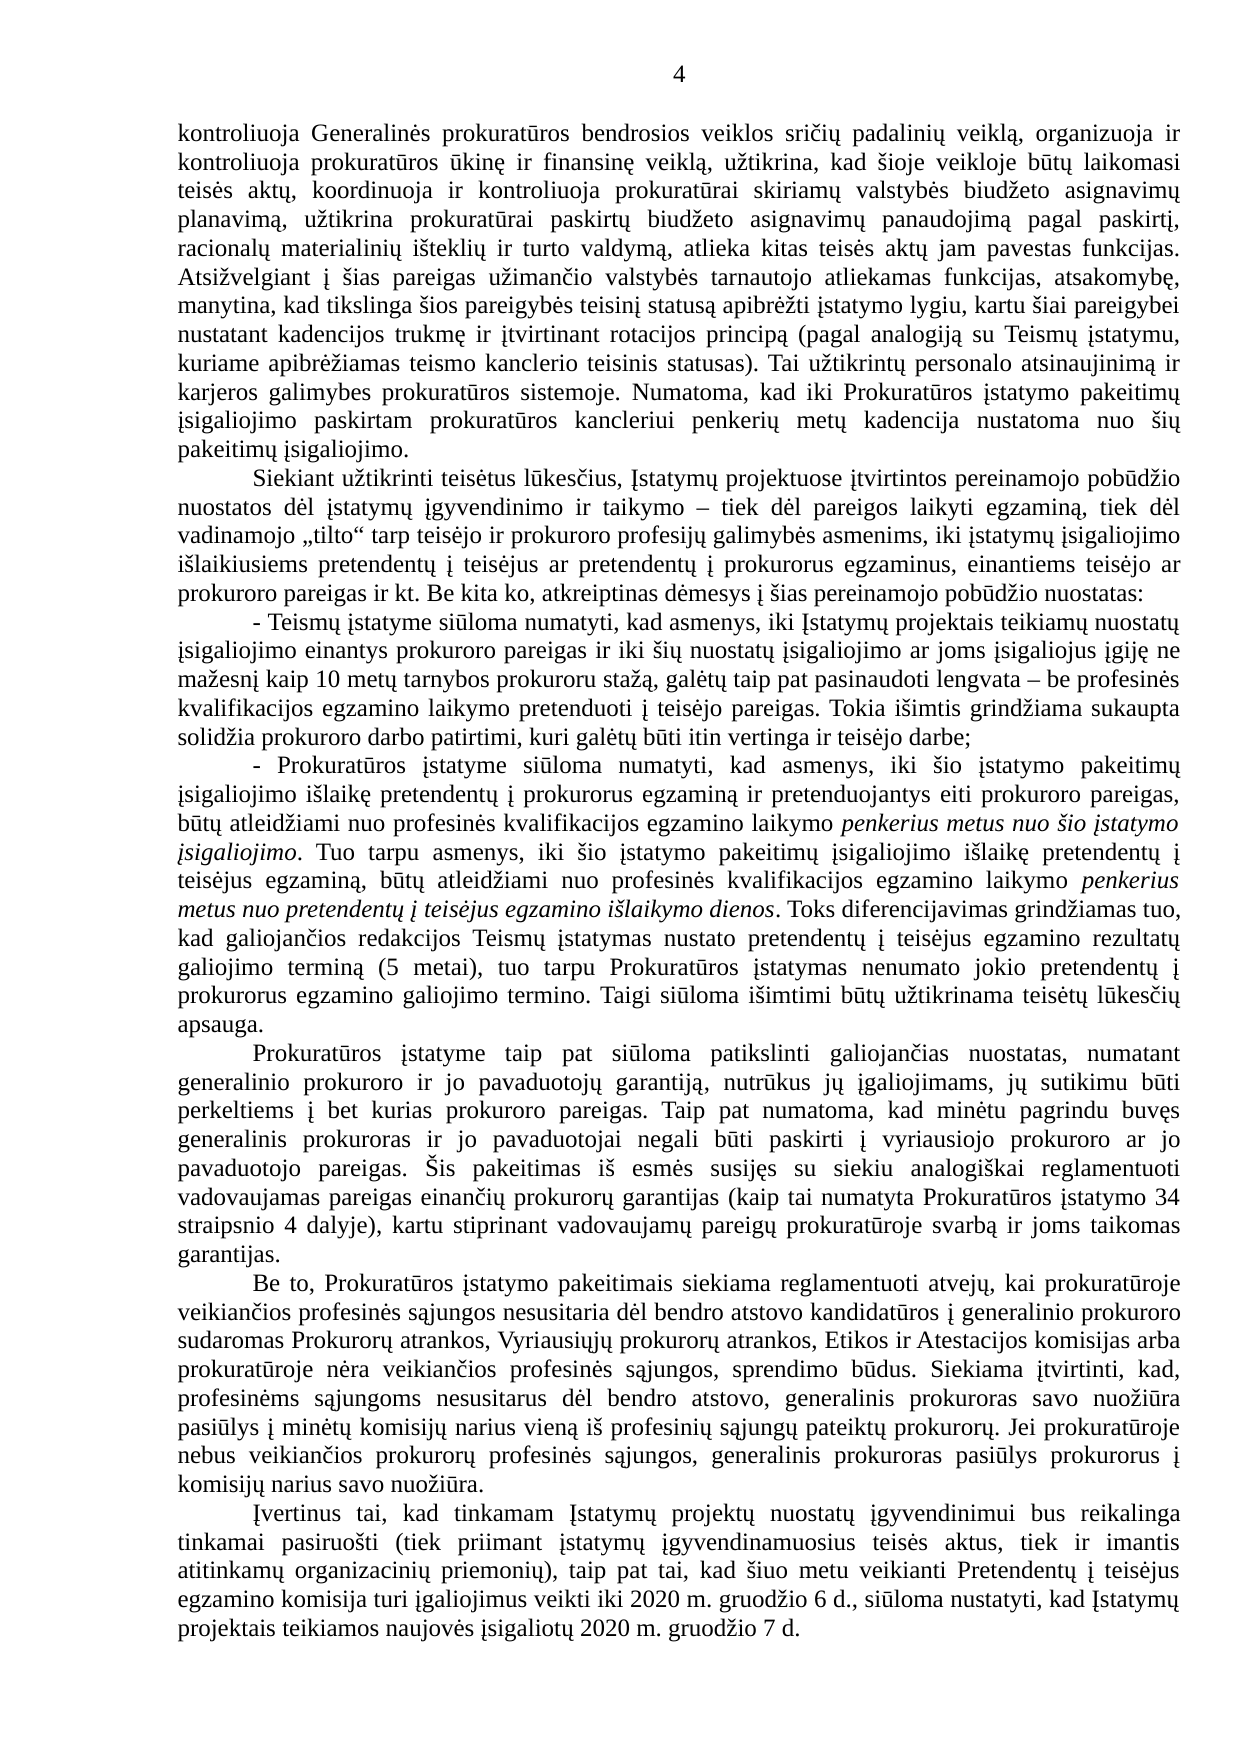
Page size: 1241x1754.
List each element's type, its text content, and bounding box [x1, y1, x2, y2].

text Prokuratūros įstatyme taip pat siūloma patikslinti galiojančias nuostatas, numatant generalinio prokuroro ir jo pavaduotojų garantiją, nutrūkus jų įgaliojimams, jų sutikimu būti perkeltiems į bet kurias prokuroro pareigas. Taip pat numatoma, kad minėtu pagrindu buvęs generalinis prokuroras ir jo pavaduotojai negali būti paskirti į vyriausiojo prokuroro ar jo pavaduotojo pareigas. Šis pakeitimas iš esmės susijęs su siekiu analogiškai reglamentuoti vadovaujamas pareigas einančių prokurorų garantijas (kaip tai numatyta Prokuratūros įstatymo 34 straipsnio 4 dalyje), kartu stiprinant vadovaujamų pareigų prokuratūroje svarbą ir joms taikomas garantijas. [177, 1038, 1181, 1268]
text kontroliuoja Generalinės prokuratūros bendrosios veiklos sričių padalinių veiklą, organizuoja ir kontroliuoja prokuratūros ūkinę ir finansinę veiklą, užtikrina, kad šioje veikloje būtų laikomasi teisės aktų, koordinuoja ir kontroliuoja prokuratūrai skiriamų valstybės biudžeto asignavimų planavimą, užtikrina prokuratūrai paskirtų biudžeto asignavimų panaudojimą pagal paskirtį, racionalų materialinių išteklių ir turto valdymą, atlieka kitas teisės aktų jam pavestas funkcijas. Atsižvelgiant į šias pareigas užimančio valstybės tarnautojo atliekamas funkcijas, atsakomybę, manytina, kad tikslinga šios pareigybės teisinį statusą apibrėžti įstatymo lygiu, kartu šiai pareigybei nustatant kadencijos trukmę ir įtvirtinant rotacijos principą (pagal analogiją su Teismų įstatymu, kuriame apibrėžiamas teismo kanclerio teisinis statusas). Tai užtikrintų personalo atsinaujinimą ir karjeros galimybes prokuratūros sistemoje. Numatoma, kad iki Prokuratūros įstatymo pakeitimų įsigaliojimo paskirtam prokuratūros kancleriui penkerių metų kadencija nustatoma nuo šių pakeitimų įsigaliojimo. [177, 118, 1181, 463]
text Siekiant užtikrinti teisėtus lūkesčius, Įstatymų projektuose įtvirtintos pereinamojo pobūdžio nuostatos dėl įstatymų įgyvendinimo ir taikymo – tiek dėl pareigos laikyti egzaminą, tiek dėl vadinamojo „tilto“ tarp teisėjo ir prokuroro profesijų galimybės asmenims, iki įstatymų įsigaliojimo išlaikiusiems pretendentų į teisėjus ar pretendentų į prokurorus egzaminus, einantiems teisėjo ar prokuroro pareigas ir kt. Be kita ko, atkreiptinas dėmesys į šias pereinamojo pobūdžio nuostatas: [177, 463, 1181, 607]
text Be to, Prokuratūros įstatymo pakeitimais siekiama reglamentuoti atvejų, kai prokuratūroje veikiančios profesinės sąjungos nesusitaria dėl bendro atstovo kandidatūros į generalinio prokuroro sudaromas Prokurorų atrankos, Vyriausiųjų prokurorų atrankos, Etikos ir Atestacijos komisijas arba prokuratūroje nėra veikiančios profesinės sąjungos, sprendimo būdus. Siekiama įtvirtinti, kad, profesinėms sąjungoms nesusitarus dėl bendro atstovo, generalinis prokuroras savo nuožiūra pasiūlys į minėtų komisijų narius vieną iš profesinių sąjungų pateiktų prokurorų. Jei prokuratūroje nebus veikiančios prokurorų profesinės sąjungos, generalinis prokuroras pasiūlys prokurorus į komisijų narius savo nuožiūra. [177, 1268, 1181, 1498]
text - Teismų įstatyme siūloma numatyti, kad asmenys, iki Įstatymų projektais teikiamų nuostatų įsigaliojimo einantys prokuroro pareigas ir iki šių nuostatų įsigaliojimo ar joms įsigaliojus įgiję ne mažesnį kaip 10 metų tarnybos prokuroru stažą, galėtų taip pat pasinaudoti lengvata – be profesinės kvalifikacijos egzamino laikymo pretenduoti į teisėjo pareigas. Tokia išimtis grindžiama sukaupta solidžia prokuroro darbo patirtimi, kuri galėtų būti itin vertinga ir teisėjo darbe; [177, 607, 1181, 751]
text - Prokuratūros įstatyme siūloma numatyti, kad asmenys, iki šio įstatymo pakeitimų įsigaliojimo išlaikę pretendentų į prokurorus egzaminą ir pretenduojantys eiti prokuroro pareigas, būtų atleidžiami nuo profesinės kvalifikacijos egzamino laikymo penkerius metus nuo šio įstatymo įsigaliojimo. Tuo tarpu asmenys, iki šio įstatymo pakeitimų įsigaliojimo išlaikę pretendentų į teisėjus egzaminą, būtų atleidžiami nuo profesinės kvalifikacijos egzamino laikymo penkerius metus nuo pretendentų į teisėjus egzamino išlaikymo dienos. Toks diferencijavimas grindžiamas tuo, kad galiojančios redakcijos Teismų įstatymas nustato pretendentų į teisėjus egzamino rezultatų galiojimo terminą (5 metai), tuo tarpu Prokuratūros įstatymas nenumato jokio pretendentų į prokurorus egzamino galiojimo termino. Taigi siūloma išimtimi būtų užtikrinama teisėtų lūkesčių apsauga. [177, 751, 1181, 1038]
text Įvertinus tai, kad tinkamam Įstatymų projektų nuostatų įgyvendinimui bus reikalinga tinkamai pasiruošti (tiek priimant įstatymų įgyvendinamuosius teisės aktus, tiek ir imantis atitinkamų organizacinių priemonių), taip pat tai, kad šiuo metu veikianti Pretendentų į teisėjus egzamino komisija turi įgaliojimus veikti iki 2020 m. gruodžio 6 d., siūloma nustatyti, kad Įstatymų projektais teikiamos naujovės įsigaliotų 2020 m. gruodžio 7 d. [177, 1498, 1181, 1642]
